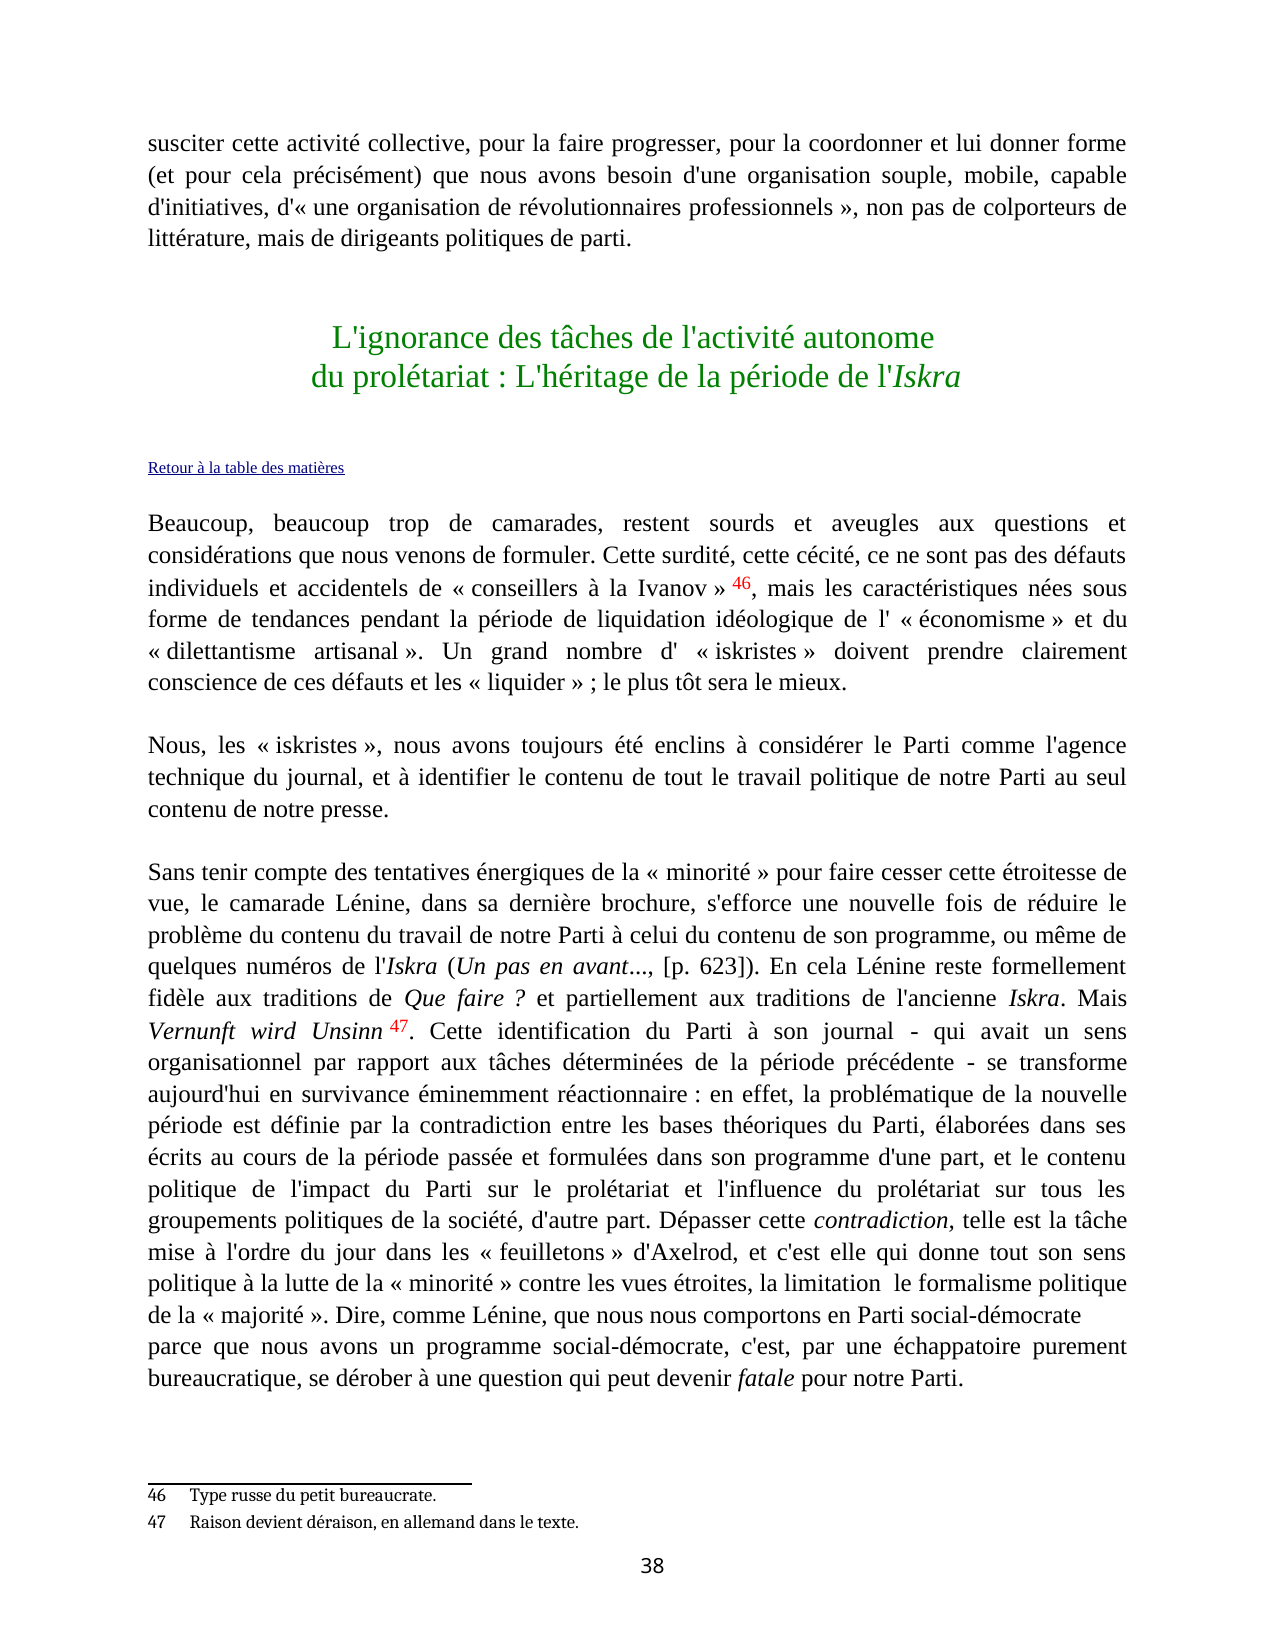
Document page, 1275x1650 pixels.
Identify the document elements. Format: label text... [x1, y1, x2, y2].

text Nous, les « iskristes », nous avons toujours été enclins à considérer le Parti comme l'agence technique du journal, et à identifier le contenu de tout le travail politique de notre Parti au seul contenu de notre presse. [148, 731, 1127, 822]
text Retour à la table des matières [148, 458, 1118, 477]
text Type russe du petit bureaucrate. [148, 1484, 1127, 1506]
text parce que nous avons un programme social-démocrate, c'est, par une échappatoire purement bureaucratique, se dérober à une question qui peut devenir fatale pour notre Parti. [148, 1331, 1127, 1392]
text Beaucoup, beaucoup trop de camarades, restent sourds et aveugles aux questions et considérations que nous venons de formuler. Cette surdité, cette cécité, ce ne sont pas des défauts individuels et accidentels de « conseillers à la Ivanov » , mais les caractéristiques nées sous forme de tendances pendant la période de liquidation idéologique de l' « économisme » et du « dilettantisme artisanal ». Un grand nombre d' « iskristes » doivent prendre clairement conscience de ces défauts et les « liquider » ; le plus tôt sera le mieux. [148, 508, 1127, 696]
text Raison devient déraison, en allemand dans le texte. [148, 1512, 1127, 1534]
text du prolétariat : L'héritage de la période de l'Iskra [148, 356, 1127, 394]
text L'ignorance des tâches de l'activité autonome [148, 318, 1127, 356]
text susciter cette activité collective, pour la faire progresser, pour la coordonner et lui donner forme (et pour cela précisément) que nous avons besoin d'une organisation souple, mobile, capable d'initiatives, d'« une organisation de révolutionnaires professionnels », non pas de colporteurs de littérature, mais de dirigeants politiques de parti. [148, 128, 1127, 252]
text Sans tenir compte des tentatives énergiques de la « minorité » pour faire cesser cette étroitesse de vue, le camarade Lénine, dans sa dernière brochure, s'efforce une nouvelle fois de réduire le problème du contenu du travail de notre Parti à celui du contenu de son programme, ou même de quelques numéros de l'Iskra (Un pas en avant..., [p. 623]). En cela Lénine reste formellement fidèle aux traditions de Que faire ? et partiellement aux traditions de l'ancienne Iskra. Mais Vernunft wird Unsinn . Cette identification du Parti à son journal ‑ qui avait un sens organisationnel par rapport aux tâches déterminées de la période précédente ‑ se transforme aujourd'hui en survivance éminemment réactionnaire : en effet, la problématique de la nouvelle période est définie par la contradiction entre les bases théoriques du Parti, élaborées dans ses écrits au cours de la période passée et formulées dans son programme d'une part, et le contenu politique de l'impact du Parti sur le prolétariat et l'influence du prolétariat sur tous les groupements politiques de la société, d'autre part. Dépasser cette contradiction, telle est la tâche mise à l'ordre du jour dans les « feuilletons » d'Axelrod, et c'est elle qui donne tout son sens politique à la lutte de la « minorité » contre les vues étroites, la limitation le formalisme politique de la « majorité ». Dire, comme Lénine, que nous nous comportons en Parti social-démocrate [148, 857, 1127, 1329]
